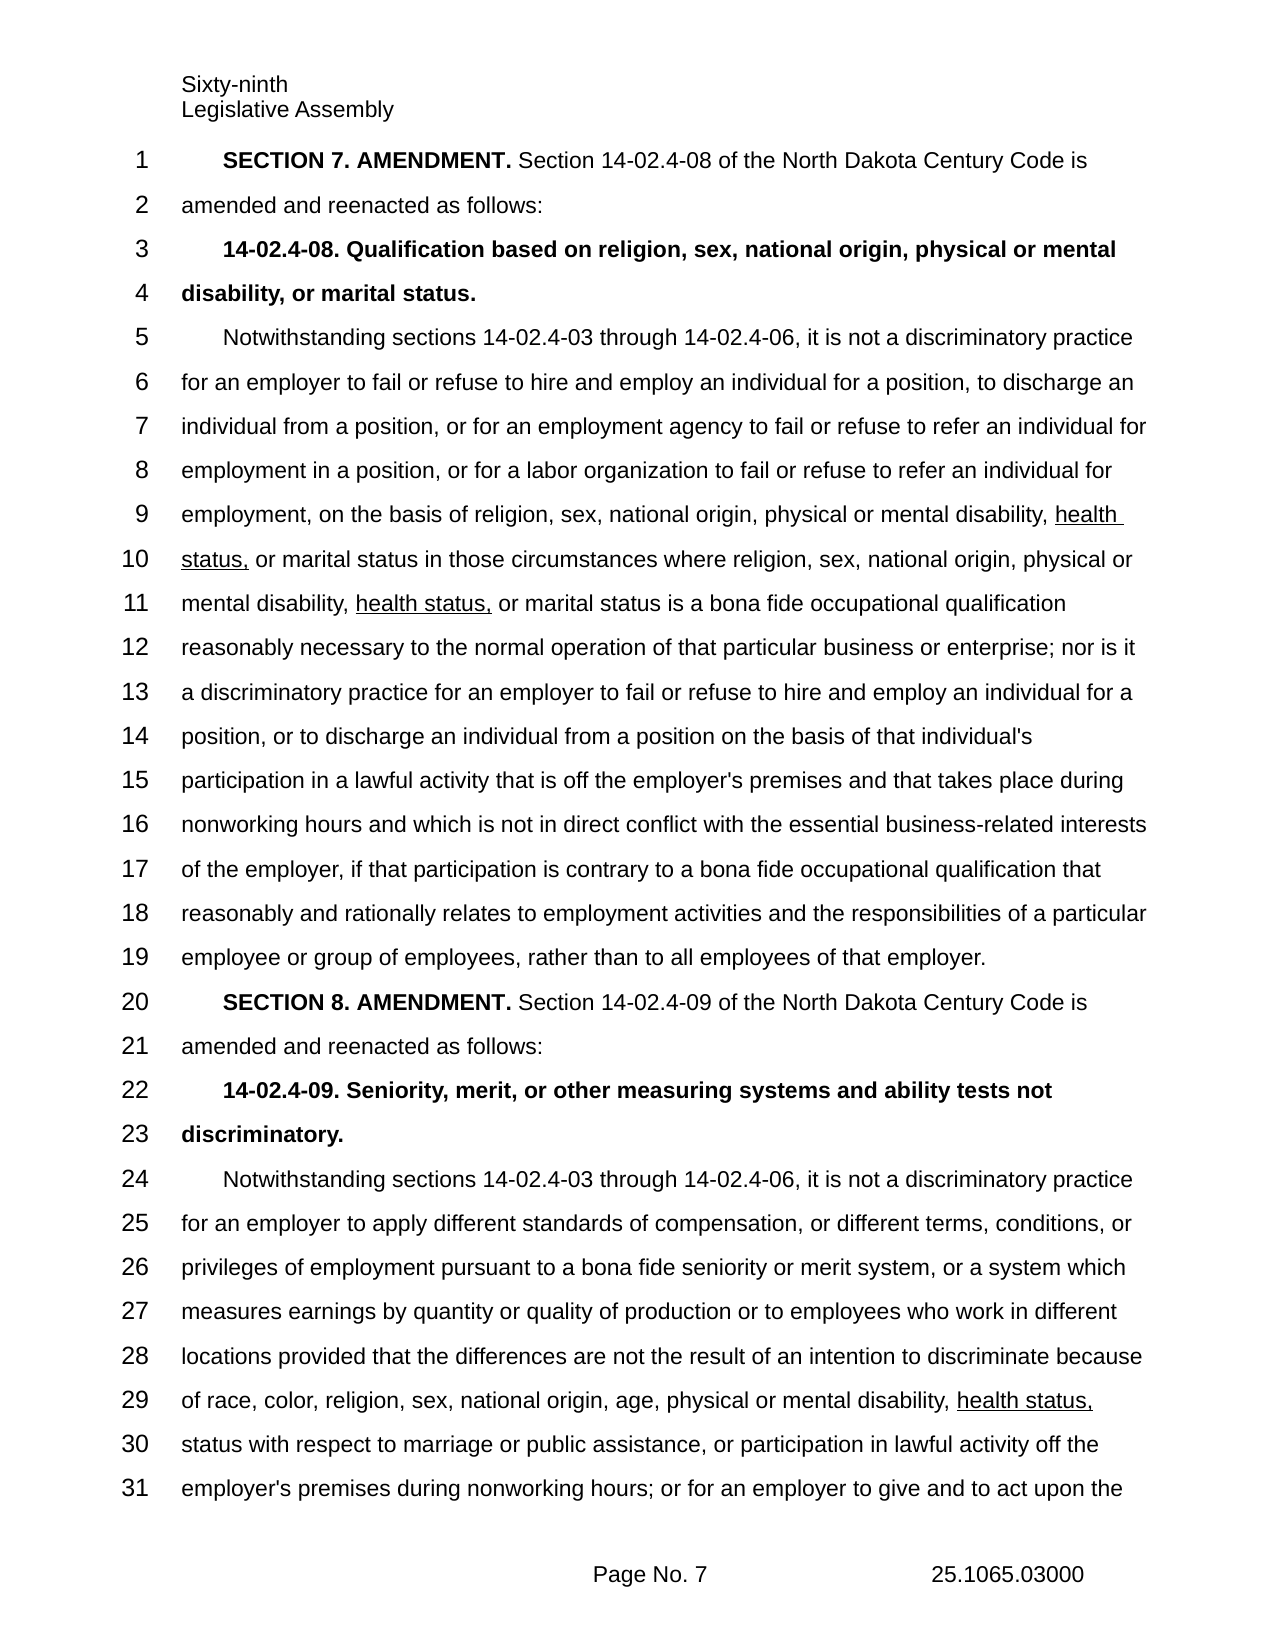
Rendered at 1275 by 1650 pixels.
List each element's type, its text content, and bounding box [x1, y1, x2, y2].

subtitle 14‑02.4‑08. Qualification based on religion, sex, national origin, physical or mental disability, or marital status. [181, 222, 1154, 310]
text Notwithstanding sections 14‑02.4‑03 through 14‑02.4‑06, it is not a discriminatory practice for an employer to fail or refuse to hire and employ an individual for a position, to discharge an individual from a position, or for an employment agency to fail or refuse to refer an individual for employment in a position, or for a labor organization to fail or refuse to refer an individual for employment, on the basis of religion, sex, national origin, physical or mental disability, health status, or marital status in those circumstances where religion, sex, national origin, physical or mental disability, health status, or marital status is a bona fide occupational qualification reasonably necessary to the normal operation of that particular business or enterprise; nor is it a discriminatory practice for an employer to fail or refuse to hire and employ an individual for a position, or to discharge an individual from a position on the basis of that individual's participation in a lawful activity that is off the employer's premises and that takes place during nonworking hours and which is not in direct conflict with the essential business‑related interests of the employer, if that participation is contrary to a bona fide occupational qualification that reasonably and rationally relates to employment activities and the responsibilities of a particular employee or group of employees, rather than to all employees of that employer. [181, 310, 1154, 974]
text Notwithstanding sections 14‑02.4‑03 through 14‑02.4‑06, it is not a discriminatory practice for an employer to apply different standards of compensation, or different terms, conditions, or privileges of employment pursuant to a bona fide seniority or merit system, or a system which measures earnings by quantity or quality of production or to employees who work in different locations provided that the differences are not the result of an intention to discriminate because of race, color, religion, sex, national origin, age, physical or mental disability, health status, status with respect to marriage or public assistance, or participation in lawful activity off the employer's premises during nonworking hours; or for an employer to give and to act upon the [181, 1152, 1154, 1506]
text SECTION 8. AMENDMENT. Section 14‑02.4‑09 of the North Dakota Century Code is amended and reenacted as follows: [181, 974, 1154, 1063]
subtitle 14‑02.4‑09. Seniority, merit, or other measuring systems and ability tests not discriminatory. [181, 1063, 1154, 1152]
text SECTION 7. AMENDMENT. Section 14‑02.4‑08 of the North Dakota Century Code is amended and reenacted as follows: [181, 133, 1154, 222]
